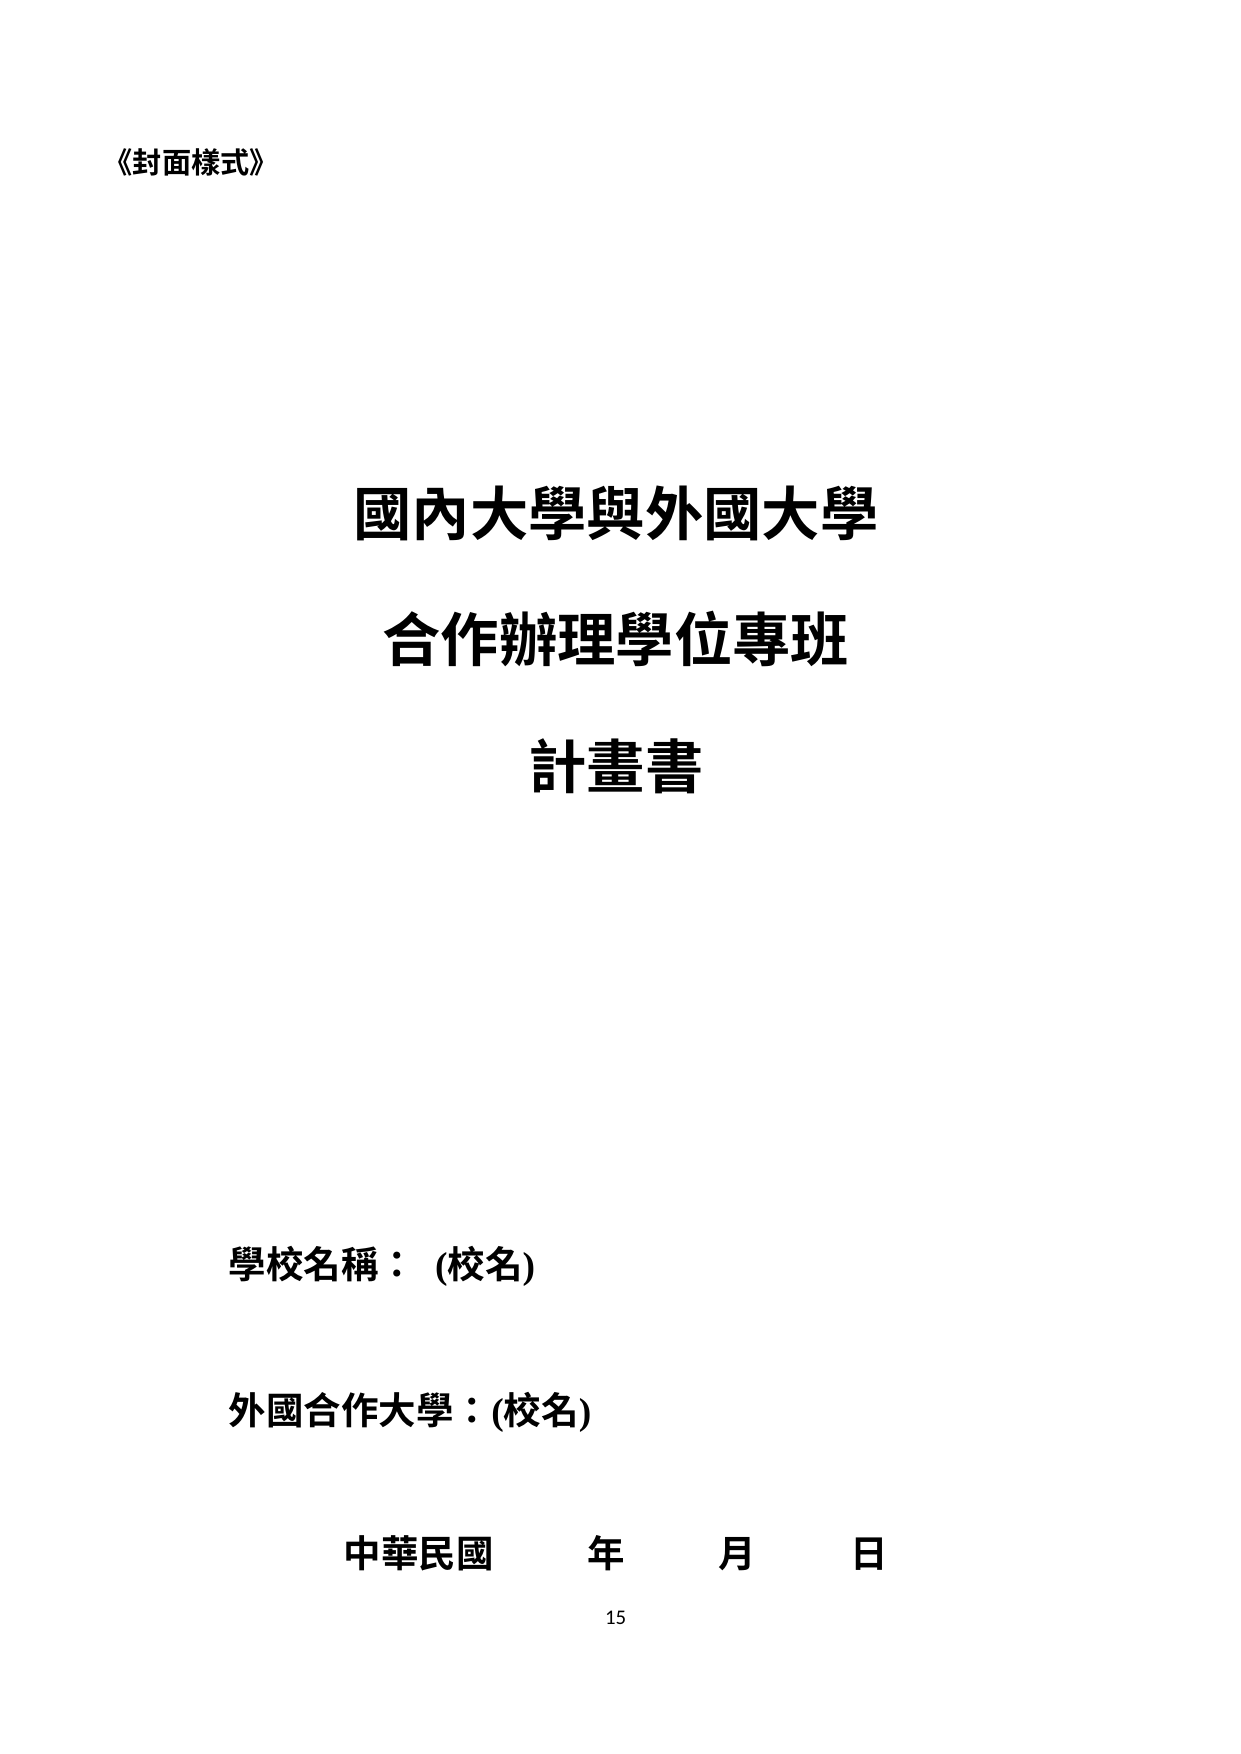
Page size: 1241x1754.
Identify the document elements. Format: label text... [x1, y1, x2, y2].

text 合作辦理學位專班 [103, 594, 1128, 678]
text 學校名稱： (校名) [228, 1235, 1128, 1289]
text 《封面樣式》 [103, 140, 1128, 182]
text 中華民國 年 月 日 [103, 1527, 1128, 1577]
text 外國合作大學：(校名) [228, 1381, 1128, 1436]
text 計畫書 [103, 721, 1128, 805]
text 國內大學與外國大學 [103, 467, 1128, 552]
